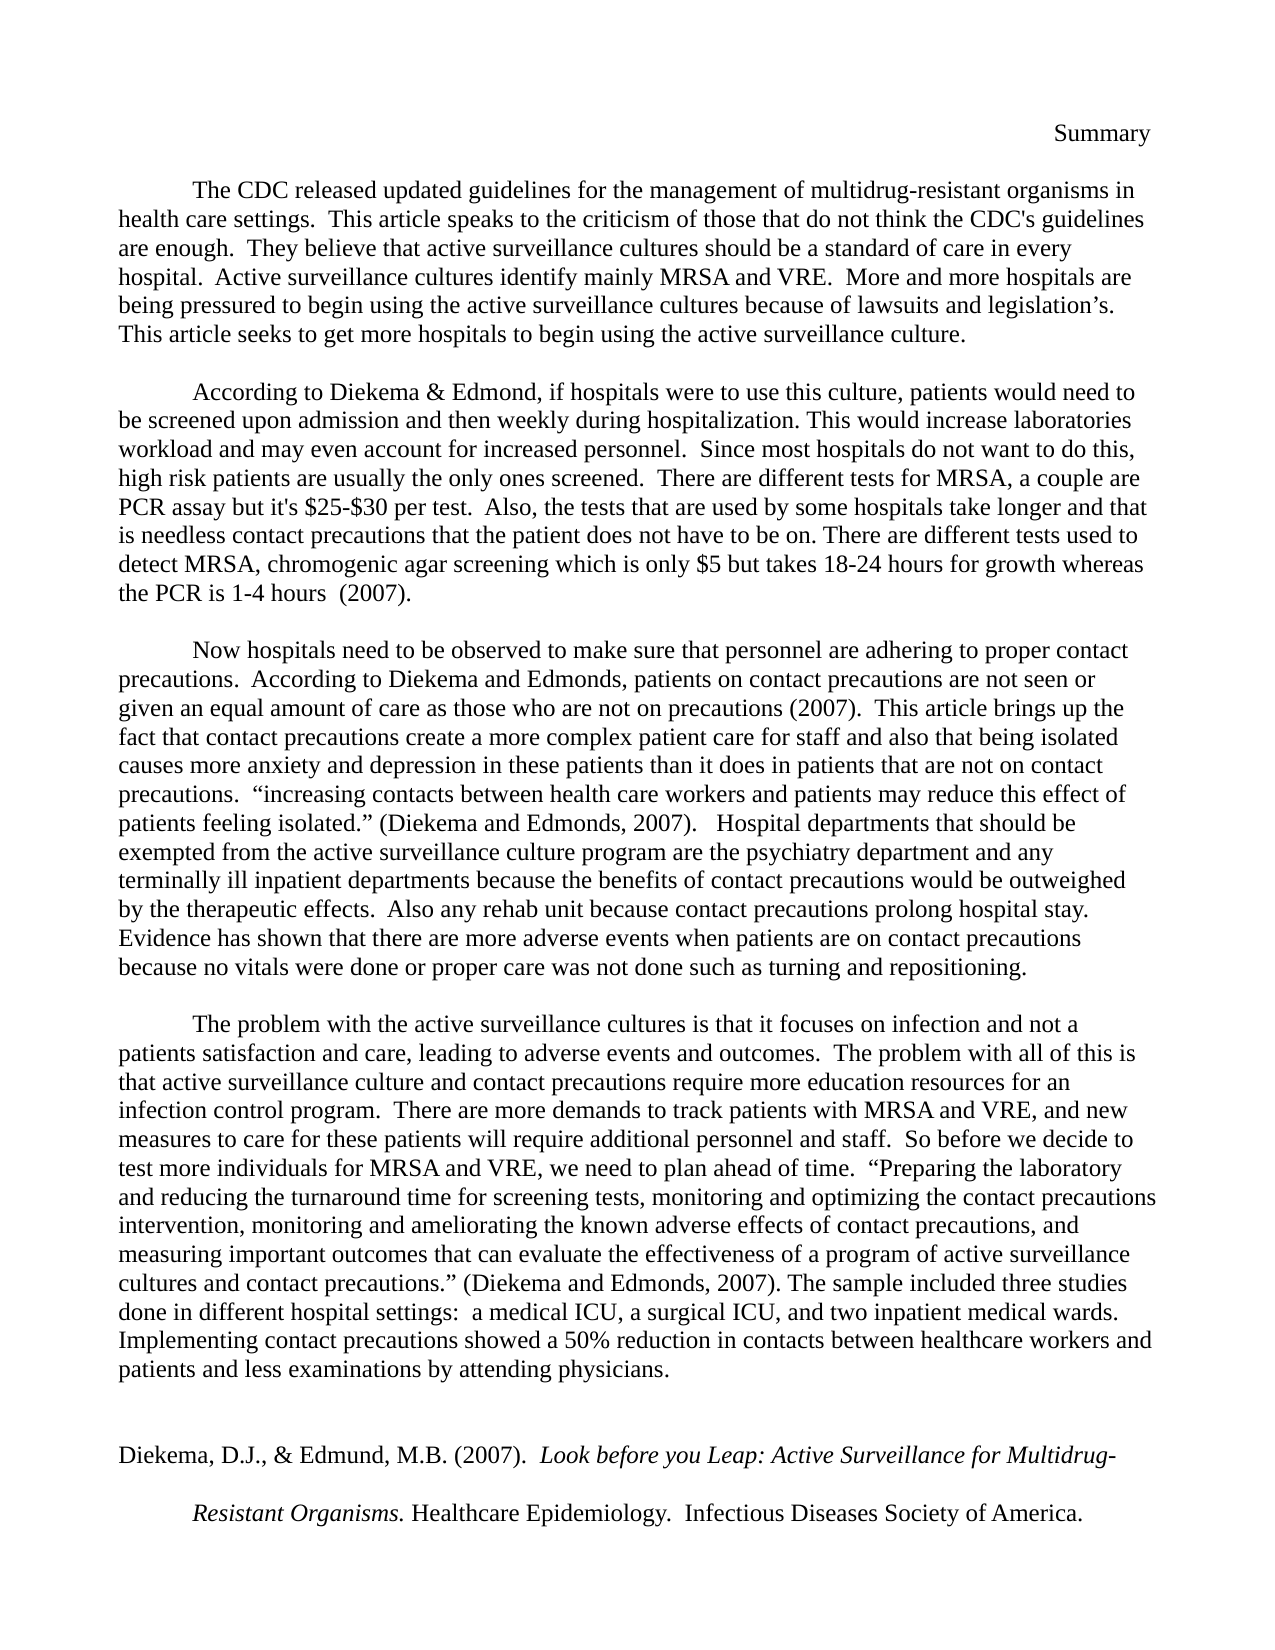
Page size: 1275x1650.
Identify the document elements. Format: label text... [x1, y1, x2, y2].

text infection control program. There are more demands to track patients with MRSA and VRE, and new [118, 1096, 1157, 1124]
text high risk patients are usually the only ones screened. There are different tests for MRSA, a couple are [118, 463, 1157, 492]
text precautions. “increasing contacts between health care workers and patients may reduce this effect of [118, 779, 1157, 808]
text intervention, monitoring and ameliorating the known adverse effects of contact precautions, and [118, 1211, 1157, 1239]
text and reducing the turnaround time for screening tests, monitoring and optimizing the contact precautions [118, 1182, 1157, 1211]
text causes more anxiety and depression in these patients than it does in patients that are not on contact [118, 751, 1157, 779]
text given an equal amount of care as those who are not on precautions (2007). This article brings up the [118, 693, 1157, 722]
text precautions. According to Diekema and Edmonds, patients on contact precautions are not seen or [118, 664, 1157, 693]
text is needless contact precautions that the patient does not have to be on. There are different tests used to [118, 521, 1157, 549]
text The problem with the active surveillance cultures is that it focuses on infection and not a [118, 1009, 1157, 1038]
text measuring important outcomes that can evaluate the effectiveness of a program of active surveillance [118, 1239, 1157, 1268]
text because no vitals were done or proper care was not done such as turning and repositioning. [118, 952, 1157, 981]
text that active surveillance culture and contact precautions require more education resources for an [118, 1067, 1157, 1096]
text test more individuals for MRSA and VRE, we need to plan ahead of time. “Preparing the laboratory [118, 1153, 1157, 1182]
text detect MRSA, chromogenic agar screening which is only $5 but takes 18-24 hours for growth whereas [118, 549, 1157, 578]
text by the therapeutic effects. Also any rehab unit because contact precautions prolong hospital stay. [118, 894, 1157, 923]
text Summary [118, 118, 1157, 147]
text the PCR is 1-4 hours (2007). [118, 578, 1157, 607]
text Evidence has shown that there are more adverse events when patients are on contact precautions [118, 923, 1157, 952]
text patients feeling isolated.” (Diekema and Edmonds, 2007). Hospital departments that should be [118, 808, 1157, 837]
text exempted from the active surveillance culture program are the psychiatry department and any [118, 837, 1157, 866]
text Diekema, D.J., & Edmund, M.B. (2007). Look before you Leap: Active Surveillance for Multidrug- [118, 1441, 1157, 1469]
text fact that contact precautions create a more complex patient care for staff and also that being isolated [118, 722, 1157, 751]
text cultures and contact precautions.” (Diekema and Edmonds, 2007). The sample included three studies done in different hospital settings: a medical ICU, a surgical ICU, and two inpatient medical wards. Implementing contact precautions showed a 50% reduction in contacts between healthcare workers and patients and less examinations by attending physicians. [118, 1268, 1157, 1383]
text measures to care for these patients will require additional personnel and staff. So before we decide to [118, 1124, 1157, 1153]
text Now hospitals need to be observed to make sure that personnel are adhering to proper contact [118, 636, 1157, 664]
text patients satisfaction and care, leading to adverse events and outcomes. The problem with all of this is [118, 1038, 1157, 1067]
text According to Diekema & Edmond, if hospitals were to use this culture, patients would need to be screened upon admission and then weekly during hospitalization. This would increase laboratories [118, 377, 1157, 434]
text Resistant Organisms. Healthcare Epidemiology. Infectious Diseases Society of America. [118, 1498, 1157, 1527]
text workload and may even account for increased personnel. Since most hospitals do not want to do this, [118, 434, 1157, 463]
text The CDC released updated guidelines for the management of multidrug-resistant organisms in health care settings. This article speaks to the criticism of those that do not think the CDC's guidelines are enough. They believe that active surveillance cultures should be a standard of care in every hospital. Active surveillance cultures identify mainly MRSA and VRE. More and more hospitals are being pressured to begin using the active surveillance cultures because of lawsuits and legislation’s. This article seeks to get more hospitals to begin using the active surveillance culture. [118, 176, 1157, 348]
text PCR assay but it's $25-$30 per test. Also, the tests that are used by some hospitals take longer and that [118, 492, 1157, 521]
text terminally ill inpatient departments because the benefits of contact precautions would be outweighed [118, 866, 1157, 894]
